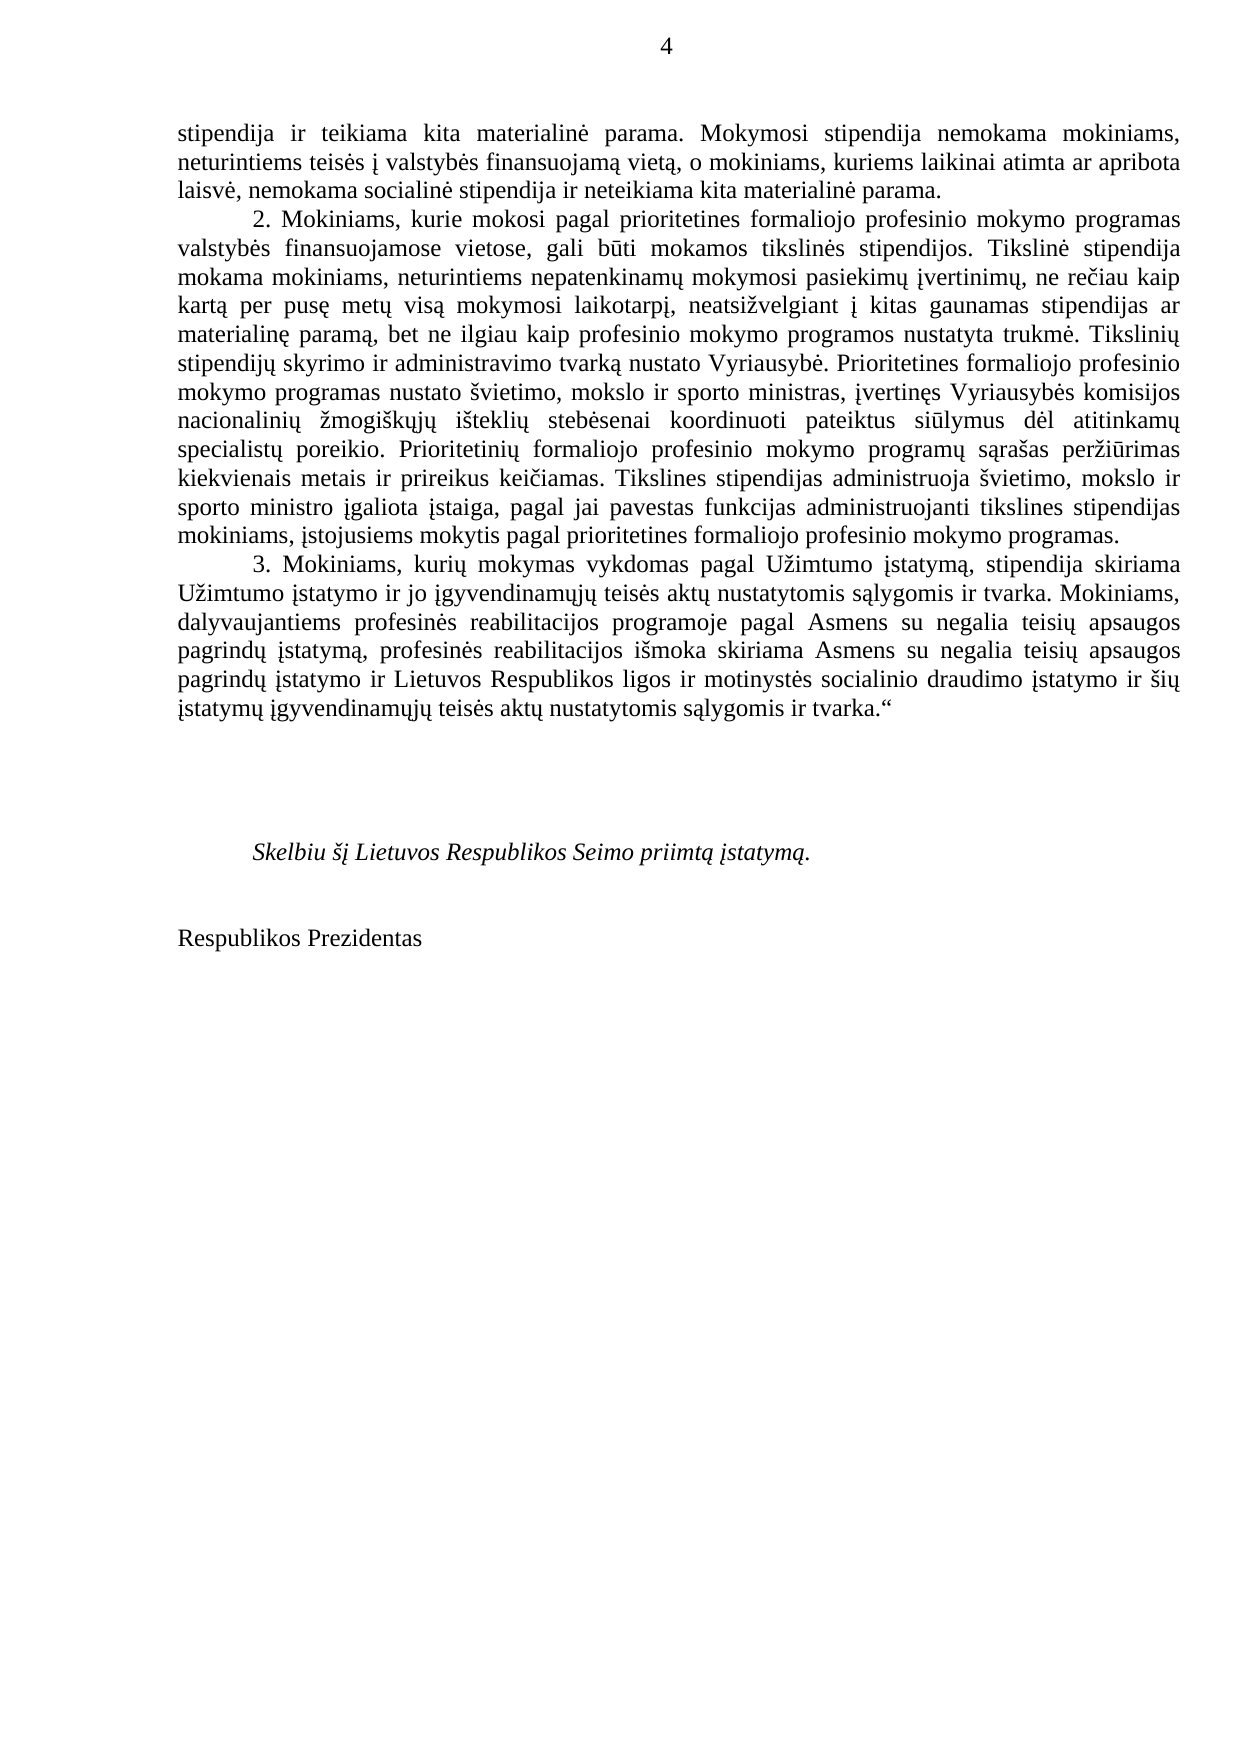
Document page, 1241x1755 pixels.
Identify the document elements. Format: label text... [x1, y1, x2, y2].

text Skelbiu šį Lietuvos Respublikos Seimo priimtą įstatymą. [177, 837, 1181, 866]
text stipendija ir teikiama kita materialinė parama. Mokymosi stipendija nemokama mokiniams, neturintiems teisės į valstybės finansuojamą vietą, o mokiniams, kuriems laikinai atimta ar apribota laisvė, nemokama socialinė stipendija ir neteikiama kita materialinė parama. [177, 118, 1181, 204]
text Respublikos Prezidentas [177, 923, 1181, 952]
text 2. Mokiniams, kurie mokosi pagal prioritetines formaliojo profesinio mokymo programas valstybės finansuojamose vietose, gali būti mokamos tikslinės stipendijos. Tikslinė stipendija mokama mokiniams, neturintiems nepatenkinamų mokymosi pasiekimų įvertinimų, ne rečiau kaip kartą per pusę metų visą mokymosi laikotarpį, neatsižvelgiant į kitas gaunamas stipendijas ar materialinę paramą, bet ne ilgiau kaip profesinio mokymo programos nustatyta trukmė. Tikslinių stipendijų skyrimo ir administravimo tvarką nustato Vyriausybė. Prioritetines formaliojo profesinio mokymo programas nustato švietimo, mokslo ir sporto ministras, įvertinęs Vyriausybės komisijos nacionalinių žmogiškųjų išteklių stebėsenai koordinuoti pateiktus siūlymus dėl atitinkamų specialistų poreikio. Prioritetinių formaliojo profesinio mokymo programų sąrašas peržiūrimas kiekvienais metais ir prireikus keičiamas. Tikslines stipendijas administruoja švietimo, mokslo ir sporto ministro įgaliota įstaiga, pagal jai pavestas funkcijas administruojanti tikslines stipendijas mokiniams, įstojusiems mokytis pagal prioritetines formaliojo profesinio mokymo programas. [177, 204, 1181, 549]
text 3. Mokiniams, kurių mokymas vykdomas pagal Užimtumo įstatymą, stipendija skiriama Užimtumo įstatymo ir jo įgyvendinamųjų teisės aktų nustatytomis sąlygomis ir tvarka. Mokiniams, dalyvaujantiems profesinės reabilitacijos programoje pagal Asmens su negalia teisių apsaugos pagrindų įstatymą, profesinės reabilitacijos išmoka skiriama Asmens su negalia teisių apsaugos pagrindų įstatymo ir Lietuvos Respublikos ligos ir motinystės socialinio draudimo įstatymo ir šių įstatymų įgyvendinamųjų teisės aktų nustatytomis sąlygomis ir tvarka.“ [177, 549, 1181, 722]
